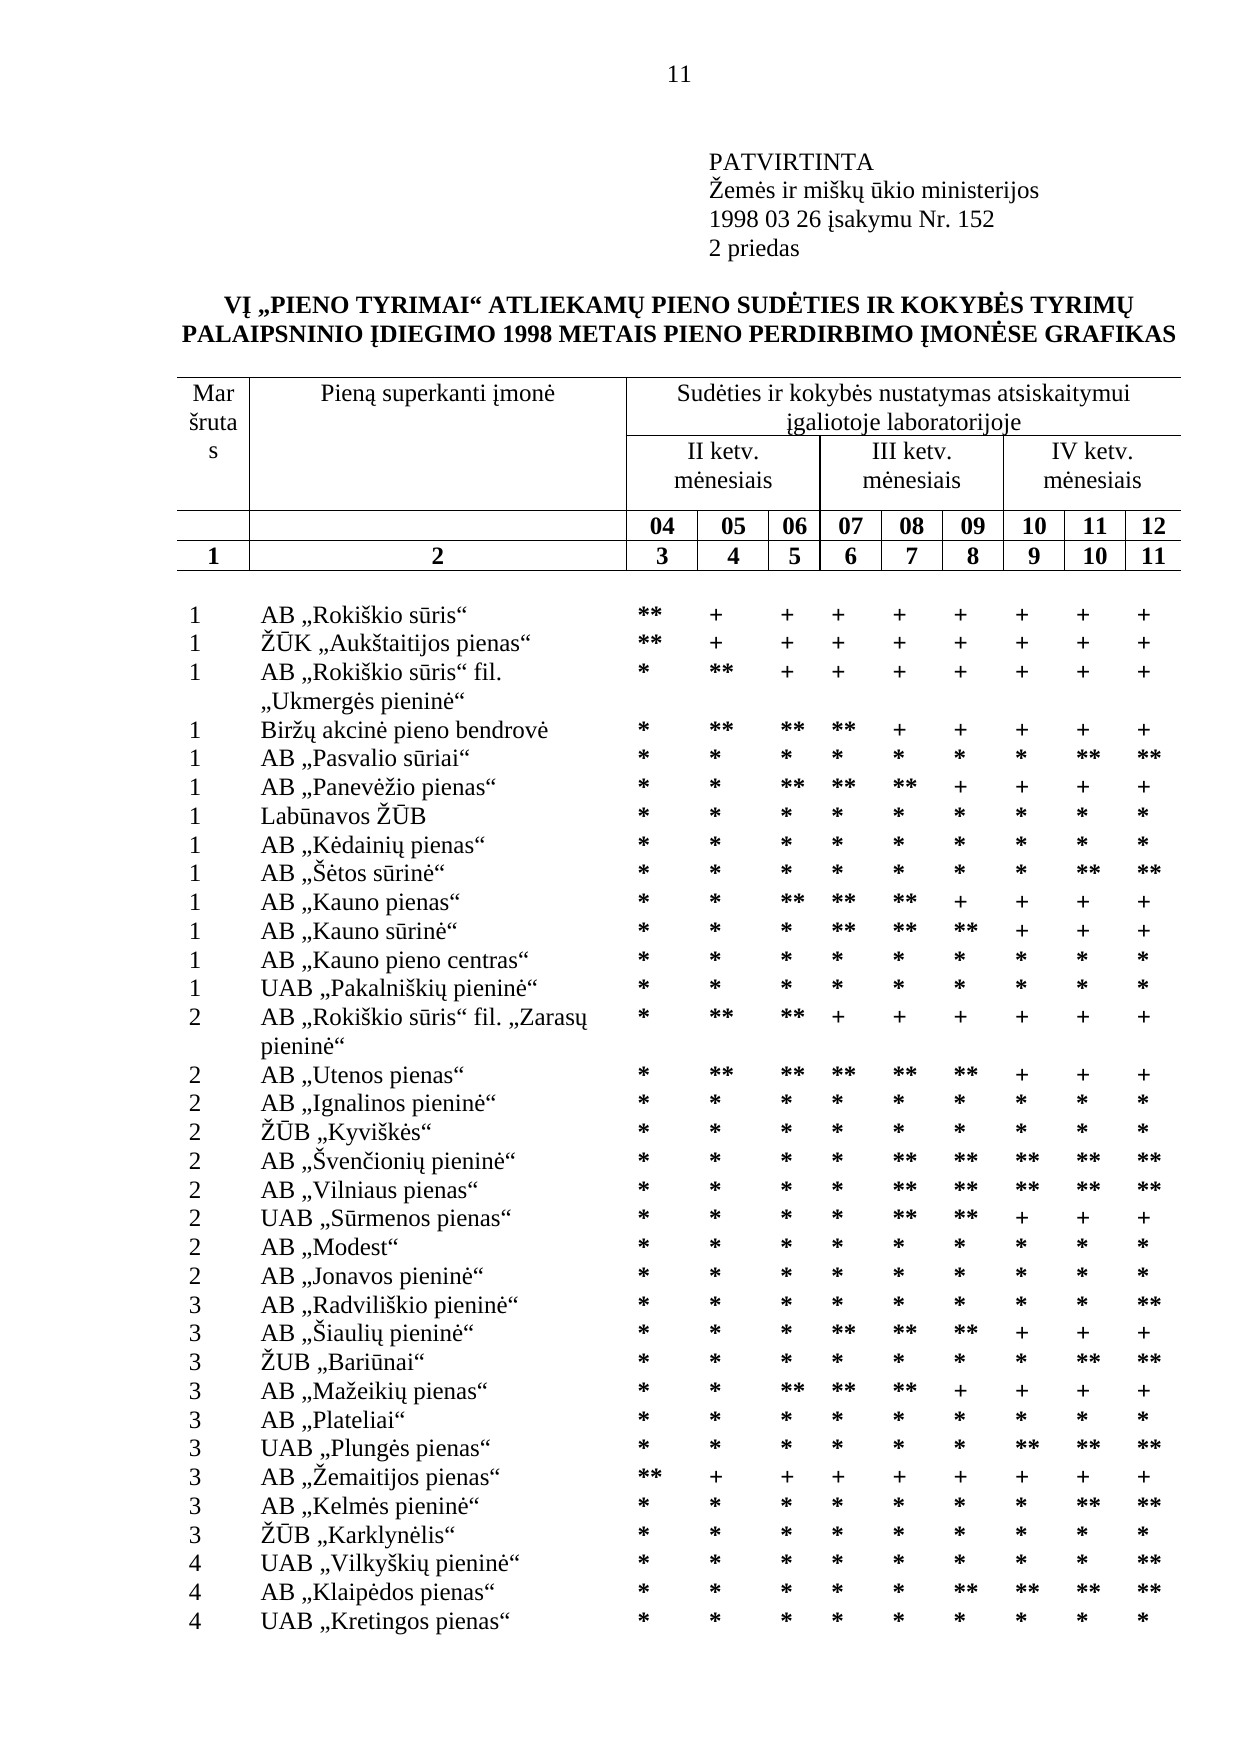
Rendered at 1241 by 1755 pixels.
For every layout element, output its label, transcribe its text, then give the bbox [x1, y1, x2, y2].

table_cell + [1004, 772, 1064, 801]
table_cell * [1004, 974, 1064, 1002]
table_cell ** [769, 1002, 820, 1060]
table_cell ** [626, 1462, 698, 1491]
table_cell * [942, 744, 1003, 772]
table_cell + [1004, 657, 1064, 715]
table_cell * [626, 1376, 698, 1405]
table_cell + [1125, 1462, 1181, 1491]
text PATVIRTINTA [177, 147, 1181, 176]
table_cell + [698, 629, 769, 657]
table_cell 4 [177, 1606, 249, 1635]
table_cell * [1004, 1347, 1064, 1376]
table_cell 3 [177, 1520, 249, 1548]
table_cell * [942, 801, 1003, 830]
table_cell * [881, 945, 942, 973]
table_cell ** [1125, 1175, 1181, 1203]
table_cell * [1004, 801, 1064, 830]
table_cell * [769, 1606, 820, 1635]
table_cell ** [1004, 1434, 1064, 1462]
table_cell * [1004, 1606, 1064, 1635]
table_cell * [626, 1146, 698, 1175]
table_cell * [1065, 1117, 1125, 1146]
table_cell 9 [1004, 541, 1064, 570]
table_cell * [769, 1204, 820, 1232]
table_cell + [881, 1462, 942, 1491]
table_cell * [1065, 1232, 1125, 1261]
table_cell * [769, 1520, 820, 1548]
table_cell ** [1065, 1146, 1125, 1175]
table_cell AB „Kauno sūrinė“ [249, 916, 626, 945]
table_cell * [1065, 1089, 1125, 1117]
table_cell + [942, 1376, 1003, 1405]
table_cell ** [820, 887, 881, 916]
table_cell * [698, 1606, 769, 1635]
table_cell * [1004, 1549, 1064, 1577]
table_cell * [820, 1606, 881, 1635]
table_cell + [1065, 887, 1125, 916]
table_cell + [942, 1462, 1003, 1491]
table_cell * [1004, 1117, 1064, 1146]
table_cell * [820, 801, 881, 830]
table_cell UAB „Vilkyškių pieninė“ [249, 1549, 626, 1577]
table_cell * [626, 1175, 698, 1203]
table_cell + [1004, 1462, 1064, 1491]
table_cell * [820, 1290, 881, 1318]
table_cell * [881, 1491, 942, 1520]
table_cell ** [1065, 1491, 1125, 1520]
table_cell AB „Rokiškio sūris“ [249, 600, 626, 628]
table_cell * [1125, 974, 1181, 1002]
table_cell * [769, 744, 820, 772]
table_cell * [769, 1577, 820, 1606]
table_cell ** [1065, 1347, 1125, 1376]
table_cell * [769, 1117, 820, 1146]
table_cell ** [942, 1175, 1003, 1203]
table_cell + [1065, 1204, 1125, 1232]
table_cell ** [1065, 744, 1125, 772]
table_cell ** [1125, 859, 1181, 887]
table_cell * [942, 1549, 1003, 1577]
table_cell 3 [627, 541, 697, 570]
table_cell * [769, 1290, 820, 1318]
table_cell * [1004, 1405, 1064, 1433]
table_cell UAB „Sūrmenos pienas“ [249, 1204, 626, 1232]
table_cell * [820, 830, 881, 858]
table_cell 2 [177, 1117, 249, 1146]
table_cell ŽŪB „Kyviškės“ [249, 1117, 626, 1146]
table_cell * [769, 1175, 820, 1203]
table_cell + [1125, 1060, 1181, 1088]
table_cell AB „Kelmės pieninė“ [249, 1491, 626, 1520]
table_cell * [881, 974, 942, 1002]
table_cell * [1004, 859, 1064, 887]
table_cell * [698, 1319, 769, 1347]
table_cell ** [769, 772, 820, 801]
text VĮ „Pieno Tyrimai“ atliekamų pieno sudėties ir kokybės tyrimų palaipsninio įdiegimo 1998 metais pieno perdirbimo įmonėse GRAFIKAS [177, 291, 1181, 348]
table_cell 1 [177, 945, 249, 973]
table_cell III ketv. mėnesiais [821, 436, 1003, 510]
table_cell AB „Utenos pienas“ [249, 1060, 626, 1088]
table_cell * [1065, 945, 1125, 973]
table_cell * [626, 1319, 698, 1347]
table_cell 3 [177, 1434, 249, 1462]
table_cell ** [1065, 1434, 1125, 1462]
table_cell * [820, 1117, 881, 1146]
table_cell 08 [882, 511, 942, 540]
table_cell * [942, 1606, 1003, 1635]
table_cell * [881, 859, 942, 887]
table_cell * [626, 1405, 698, 1433]
table_cell + [1004, 1060, 1064, 1088]
table_cell + [1004, 887, 1064, 916]
table_cell * [626, 887, 698, 916]
table_cell * [820, 945, 881, 973]
table_cell * [820, 1146, 881, 1175]
table_cell 3 [177, 1462, 249, 1491]
table_cell + [1125, 1319, 1181, 1347]
table_cell + [820, 1002, 881, 1060]
table_cell * [1004, 945, 1064, 973]
table_cell + [1004, 1002, 1064, 1060]
table_cell + [1004, 629, 1064, 657]
table_cell * [626, 1577, 698, 1606]
table_cell * [698, 1491, 769, 1520]
table_cell ** [1125, 1347, 1181, 1376]
table_cell 4 [177, 1549, 249, 1577]
table_cell ** [881, 772, 942, 801]
table_cell * [698, 887, 769, 916]
table_cell * [769, 1347, 820, 1376]
table_cell * [626, 916, 698, 945]
table_cell * [769, 1232, 820, 1261]
table_cell + [1125, 629, 1181, 657]
table_cell * [698, 1089, 769, 1117]
table_cell ** [820, 1376, 881, 1405]
table_cell * [942, 859, 1003, 887]
table_cell ** [881, 1175, 942, 1203]
text Žemės ir miškų ūkio ministerijos [177, 176, 1181, 204]
table_cell + [820, 629, 881, 657]
table_cell 1 [177, 801, 249, 830]
table_cell * [1065, 1261, 1125, 1290]
table_cell * [698, 744, 769, 772]
table_cell + [1125, 1376, 1181, 1405]
table_cell [249, 571, 626, 600]
table_cell ** [769, 887, 820, 916]
table_cell + [1125, 772, 1181, 801]
table_cell Labūnavos ŽŪB [249, 801, 626, 830]
table_cell AB „Pasvalio sūriai“ [249, 744, 626, 772]
table_cell AB „Ignalinos pieninė“ [249, 1089, 626, 1117]
table_cell * [698, 1232, 769, 1261]
table_cell + [1065, 1060, 1125, 1088]
table_cell * [1125, 830, 1181, 858]
table_cell ** [881, 887, 942, 916]
table_cell + [1065, 1319, 1125, 1347]
table_cell * [820, 1089, 881, 1117]
table_cell * [1004, 1290, 1064, 1318]
table_cell * [626, 945, 698, 973]
table_cell + [1004, 1319, 1064, 1347]
table_cell * [698, 1290, 769, 1318]
table_cell [1125, 571, 1181, 600]
table_cell 2 [177, 1002, 249, 1060]
table_cell * [698, 1577, 769, 1606]
table_cell [820, 571, 881, 600]
table_cell * [881, 1549, 942, 1577]
table_cell * [881, 1434, 942, 1462]
table_cell + [1125, 600, 1181, 628]
table_cell * [769, 1434, 820, 1462]
table_cell + [1065, 916, 1125, 945]
table_cell 1 [177, 657, 249, 715]
table_cell * [820, 1549, 881, 1577]
table_cell * [1004, 1089, 1064, 1117]
table_cell * [1065, 830, 1125, 858]
table_cell * [698, 974, 769, 1002]
table_cell AB „Plateliai“ [249, 1405, 626, 1433]
table_cell 1 [177, 772, 249, 801]
table_cell * [820, 1434, 881, 1462]
table_cell 04 [627, 511, 697, 540]
table_cell * [820, 1405, 881, 1433]
table_cell * [820, 1204, 881, 1232]
table_cell AB „Mažeikių pienas“ [249, 1376, 626, 1405]
table_cell ** [626, 629, 698, 657]
table_cell * [769, 1261, 820, 1290]
table_cell * [1065, 1606, 1125, 1635]
table_cell + [820, 1462, 881, 1491]
table_cell AB „Radviliškio pieninė“ [249, 1290, 626, 1318]
table_cell * [626, 1520, 698, 1548]
table_cell * [881, 1606, 942, 1635]
table_cell 1 [177, 830, 249, 858]
table_cell + [1065, 600, 1125, 628]
table_cell * [1125, 1405, 1181, 1433]
table_cell * [698, 1204, 769, 1232]
table_cell * [820, 1577, 881, 1606]
table_cell 3 [177, 1405, 249, 1433]
table_cell AB „Kėdainių pienas“ [249, 830, 626, 858]
table_cell * [626, 1290, 698, 1318]
table_cell 12 [1126, 511, 1181, 540]
table_cell + [820, 600, 881, 628]
table_cell ** [881, 1376, 942, 1405]
table_cell + [1125, 1204, 1181, 1232]
table_cell + [1065, 772, 1125, 801]
table_cell * [626, 1549, 698, 1577]
table_cell * [1065, 974, 1125, 1002]
table_cell * [698, 916, 769, 945]
table_cell 8 [943, 541, 1003, 570]
table_cell * [769, 945, 820, 973]
table_cell + [881, 600, 942, 628]
table_cell 3 [177, 1376, 249, 1405]
table_cell ** [1125, 1146, 1181, 1175]
table_cell * [881, 1290, 942, 1318]
table_cell * [1065, 801, 1125, 830]
table_cell 1 [177, 600, 249, 628]
table_cell ** [820, 715, 881, 743]
table_cell 1 [177, 541, 249, 570]
table_cell * [769, 1319, 820, 1347]
table_cell + [1125, 916, 1181, 945]
table_cell * [881, 1117, 942, 1146]
table_cell * [1004, 1232, 1064, 1261]
table_cell AB „Panevėžio pienas“ [249, 772, 626, 801]
table_cell * [698, 945, 769, 973]
table_cell 2 [250, 541, 626, 570]
table_cell 3 [177, 1491, 249, 1520]
table_cell + [942, 629, 1003, 657]
table_cell II ketv. mėnesiais [627, 436, 819, 510]
table_cell * [1004, 1491, 1064, 1520]
table_cell AB „Vilniaus pienas“ [249, 1175, 626, 1203]
table_cell * [769, 830, 820, 858]
text 2 priedas [177, 233, 1181, 262]
table_cell * [626, 1606, 698, 1635]
table_cell * [698, 1549, 769, 1577]
table_cell [177, 571, 249, 600]
table_cell 10 [1065, 541, 1125, 570]
table_cell * [881, 801, 942, 830]
table_cell * [626, 1232, 698, 1261]
table_cell 1 [177, 887, 249, 916]
table_cell + [769, 600, 820, 628]
table_cell ** [698, 1002, 769, 1060]
table_cell + [1065, 1002, 1125, 1060]
table_cell 2 [177, 1204, 249, 1232]
table_cell + [1065, 629, 1125, 657]
table_cell * [942, 1405, 1003, 1433]
table_cell * [1065, 1520, 1125, 1548]
table_cell * [698, 1376, 769, 1405]
table_cell * [942, 974, 1003, 1002]
table_cell ** [881, 1060, 942, 1088]
table_cell * [1065, 1290, 1125, 1318]
table_cell + [769, 629, 820, 657]
table_cell 1 [177, 629, 249, 657]
table_cell ** [1125, 744, 1181, 772]
table_cell + [942, 715, 1003, 743]
table_cell * [1125, 1232, 1181, 1261]
table_cell * [769, 859, 820, 887]
table_cell ** [1065, 859, 1125, 887]
table_cell * [698, 1146, 769, 1175]
table_cell ** [1004, 1146, 1064, 1175]
table_cell ** [820, 1319, 881, 1347]
table_cell 7 [882, 541, 942, 570]
table_cell 1 [177, 715, 249, 743]
table_cell 10 [1004, 511, 1064, 540]
table_cell * [1125, 801, 1181, 830]
table_cell * [626, 772, 698, 801]
table_cell * [626, 1204, 698, 1232]
table_cell + [942, 657, 1003, 715]
table_cell * [942, 1491, 1003, 1520]
table_cell * [881, 1089, 942, 1117]
table_cell * [698, 859, 769, 887]
table_cell 1 [177, 744, 249, 772]
table_cell AB „Švenčionių pieninė“ [249, 1146, 626, 1175]
table_cell + [769, 1462, 820, 1491]
table_cell ** [820, 916, 881, 945]
table_cell * [626, 1347, 698, 1376]
table_cell * [942, 1232, 1003, 1261]
table_cell + [881, 629, 942, 657]
table_cell ** [942, 916, 1003, 945]
table_cell * [942, 1290, 1003, 1318]
table_cell * [626, 859, 698, 887]
table_cell ** [1004, 1175, 1064, 1203]
table_cell 05 [698, 511, 768, 540]
table_cell 4 [177, 1577, 249, 1606]
table_cell * [698, 1117, 769, 1146]
table_cell * [1125, 1261, 1181, 1290]
table_cell AB „Modest“ [249, 1232, 626, 1261]
table_cell + [769, 657, 820, 715]
table_cell ** [698, 657, 769, 715]
table_cell UAB „Kretingos pienas“ [249, 1606, 626, 1635]
table_cell * [626, 1117, 698, 1146]
table_cell 2 [177, 1089, 249, 1117]
table_cell ** [1125, 1491, 1181, 1520]
table_cell * [626, 830, 698, 858]
table_cell UAB „Pakalniškių pieninė“ [249, 974, 626, 1002]
table_cell * [820, 974, 881, 1002]
table_cell + [1004, 715, 1064, 743]
table_cell * [626, 1261, 698, 1290]
table_cell AB „Klaipėdos pienas“ [249, 1577, 626, 1606]
table_cell ** [942, 1060, 1003, 1088]
table_cell * [698, 1261, 769, 1290]
table_cell AB „Žemaitijos pienas“ [249, 1462, 626, 1491]
table_cell ** [769, 1060, 820, 1088]
table_cell * [698, 801, 769, 830]
table_header Maršrutas [177, 378, 249, 510]
table_cell * [698, 830, 769, 858]
table_cell [698, 571, 769, 600]
table_cell ** [881, 1146, 942, 1175]
table_cell AB „Šiaulių pieninė“ [249, 1319, 626, 1347]
table_cell * [942, 945, 1003, 973]
table_cell * [820, 1261, 881, 1290]
table_cell 1 [177, 916, 249, 945]
table_cell * [1125, 1520, 1181, 1548]
table_cell * [820, 744, 881, 772]
table_cell 07 [821, 511, 881, 540]
table_cell * [881, 1405, 942, 1433]
table_cell * [942, 1089, 1003, 1117]
table_cell [1004, 571, 1064, 600]
table_cell + [1004, 1376, 1064, 1405]
table_cell * [881, 1261, 942, 1290]
table_cell + [881, 715, 942, 743]
table_cell ** [820, 1060, 881, 1088]
table_cell * [942, 1117, 1003, 1146]
table_cell 2 [177, 1060, 249, 1088]
table_cell ** [698, 1060, 769, 1088]
table_cell 1 [177, 859, 249, 887]
table_cell * [1004, 744, 1064, 772]
table_cell Biržų akcinė pieno bendrovė [249, 715, 626, 743]
table_cell * [626, 1491, 698, 1520]
table_cell + [942, 1002, 1003, 1060]
table_cell * [881, 1520, 942, 1548]
table_cell ŽŪK „Aukštaitijos pienas“ [249, 629, 626, 657]
table_cell AB „Šėtos sūrinė“ [249, 859, 626, 887]
table_cell ** [1125, 1290, 1181, 1318]
table_cell + [942, 600, 1003, 628]
table_cell 3 [177, 1319, 249, 1347]
table_cell * [769, 801, 820, 830]
table_cell * [1125, 1117, 1181, 1146]
table_cell UAB „Plungės pienas“ [249, 1434, 626, 1462]
table_cell * [1004, 1261, 1064, 1290]
table_cell * [942, 1347, 1003, 1376]
table_cell * [820, 1232, 881, 1261]
table_cell 11 [1065, 511, 1125, 540]
table_cell 09 [943, 511, 1003, 540]
table_cell ** [820, 772, 881, 801]
table_cell 3 [177, 1290, 249, 1318]
table_cell * [881, 1347, 942, 1376]
table_cell AB „Rokiškio sūris“ fil. „Zarasų pieninė“ [249, 1002, 626, 1060]
table_cell + [820, 657, 881, 715]
table_cell + [942, 887, 1003, 916]
table_cell + [942, 772, 1003, 801]
table_cell [881, 571, 942, 600]
table_cell * [698, 1405, 769, 1433]
table_cell 2 [177, 1232, 249, 1261]
table_cell ** [698, 715, 769, 743]
table_cell 2 [177, 1261, 249, 1290]
table_cell 2 [177, 1175, 249, 1203]
table_cell 3 [177, 1347, 249, 1376]
table_cell * [698, 1434, 769, 1462]
table_cell * [1065, 1549, 1125, 1577]
table_cell [1065, 571, 1125, 600]
table_cell * [769, 916, 820, 945]
table_cell AB „Kauno pienas“ [249, 887, 626, 916]
table_cell * [626, 657, 698, 715]
table_cell * [942, 1434, 1003, 1462]
table_cell 11 [1126, 541, 1181, 570]
table_cell * [942, 830, 1003, 858]
table_cell ** [626, 600, 698, 628]
table_cell * [626, 974, 698, 1002]
table_cell 1 [177, 974, 249, 1002]
table_cell 5 [769, 541, 819, 570]
table_cell ** [942, 1146, 1003, 1175]
table_header Pieną superkanti įmonė [250, 378, 626, 510]
table_cell ** [942, 1319, 1003, 1347]
table_cell ** [881, 1204, 942, 1232]
table_cell + [698, 1462, 769, 1491]
table_cell + [1004, 1204, 1064, 1232]
table_cell * [698, 1520, 769, 1548]
table_cell + [881, 657, 942, 715]
table_cell * [820, 1520, 881, 1548]
table_cell * [626, 1089, 698, 1117]
table_cell [769, 571, 820, 600]
table_cell ** [881, 916, 942, 945]
table_cell + [1065, 715, 1125, 743]
table_cell ŽŪB „Karklynėlis“ [249, 1520, 626, 1548]
table_cell ** [769, 715, 820, 743]
table_cell ŽUB „Bariūnai“ [249, 1347, 626, 1376]
table_cell * [769, 974, 820, 1002]
table_cell * [820, 1175, 881, 1203]
table_cell * [698, 1347, 769, 1376]
table_cell 06 [769, 511, 819, 540]
table_cell ** [1004, 1577, 1064, 1606]
table_cell * [1125, 945, 1181, 973]
table_cell * [1125, 1089, 1181, 1117]
table_cell * [769, 1491, 820, 1520]
table_cell * [626, 1060, 698, 1088]
table_cell AB „Kauno pieno centras“ [249, 945, 626, 973]
table_cell * [769, 1089, 820, 1117]
table_cell * [626, 1434, 698, 1462]
table_header Sudėties ir kokybės nustatymas atsiskaitymui įgaliotoje laboratorijoje [627, 378, 1181, 435]
table_cell + [698, 600, 769, 628]
table_cell ** [1125, 1577, 1181, 1606]
table_cell + [1125, 657, 1181, 715]
table_cell + [1125, 715, 1181, 743]
table_cell [626, 571, 698, 600]
table_cell * [1004, 1520, 1064, 1548]
table_cell [177, 511, 249, 540]
table_cell * [1065, 1405, 1125, 1433]
table_cell ** [1125, 1434, 1181, 1462]
table_cell * [881, 830, 942, 858]
table_cell * [626, 1002, 698, 1060]
table_cell * [820, 859, 881, 887]
table_cell * [626, 801, 698, 830]
table_cell * [820, 1347, 881, 1376]
table_cell * [881, 1232, 942, 1261]
table_cell * [820, 1491, 881, 1520]
table_cell * [626, 744, 698, 772]
table_cell AB „Rokiškio sūris“ fil. „Ukmergės pieninė“ [249, 657, 626, 715]
table_cell 6 [821, 541, 881, 570]
table_cell * [769, 1146, 820, 1175]
table_cell + [1004, 600, 1064, 628]
table_cell 2 [177, 1146, 249, 1175]
table_cell ** [769, 1376, 820, 1405]
table_cell [250, 511, 626, 540]
table_cell ** [942, 1577, 1003, 1606]
table_cell + [1065, 1376, 1125, 1405]
table_cell * [881, 1577, 942, 1606]
table_cell ** [942, 1204, 1003, 1232]
table_cell ** [881, 1319, 942, 1347]
text 1998 03 26 įsakymu Nr. 152 [177, 204, 1181, 233]
table_cell * [626, 715, 698, 743]
table_cell + [1125, 1002, 1181, 1060]
table_cell ** [1125, 1549, 1181, 1577]
table_cell * [698, 772, 769, 801]
table_cell AB „Jonavos pieninė“ [249, 1261, 626, 1290]
table_cell * [942, 1261, 1003, 1290]
table_cell * [769, 1549, 820, 1577]
table_cell + [881, 1002, 942, 1060]
table_cell + [1125, 887, 1181, 916]
table_cell * [698, 1175, 769, 1203]
table_cell IV ketv. mėnesiais [1004, 436, 1181, 510]
table_cell [942, 571, 1003, 600]
table_cell ** [1065, 1577, 1125, 1606]
table_cell + [1065, 657, 1125, 715]
table_cell 4 [698, 541, 768, 570]
table_cell + [1065, 1462, 1125, 1491]
table_cell * [881, 744, 942, 772]
table_cell + [1004, 916, 1064, 945]
table_cell * [1004, 830, 1064, 858]
table_cell * [769, 1405, 820, 1433]
table_cell * [1125, 1606, 1181, 1635]
table_cell * [942, 1520, 1003, 1548]
table_cell ** [1065, 1175, 1125, 1203]
